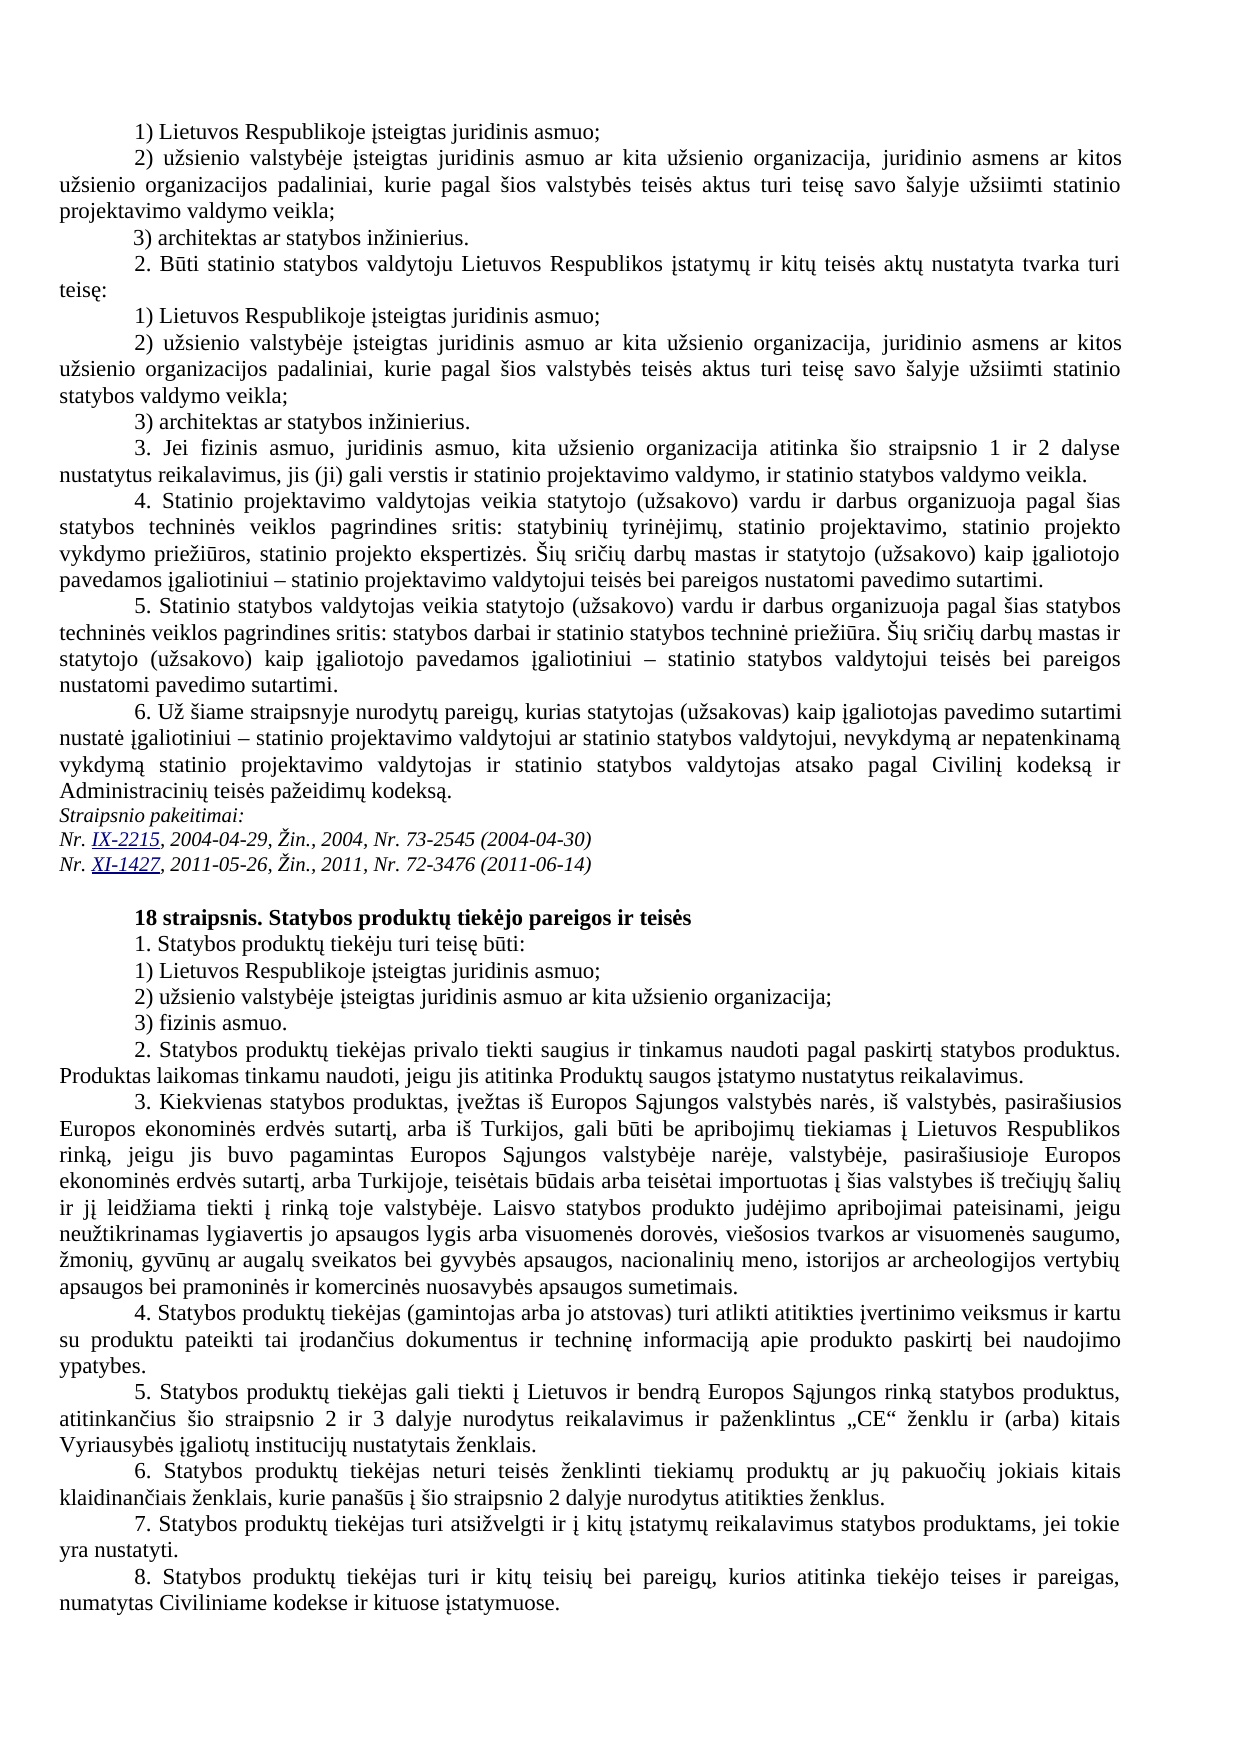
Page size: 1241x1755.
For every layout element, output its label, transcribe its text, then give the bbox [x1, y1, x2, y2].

text 3) architektas ar statybos inžinierius. [59, 223, 1122, 250]
text 5. Statinio statybos valdytojas veikia statytojo (užsakovo) vardu ir darbus organizuoja pagal šias statybos techninės veiklos pagrindines sritis: statybos darbai ir statinio statybos techninė priežiūra. Šių sričių darbų mastas ir statytojo (užsakovo) kaip įgaliotojo pavedamos įgaliotiniui – statinio statybos valdytojui teisės bei pareigos nustatomi pavedimo sutartimi. [59, 592, 1122, 698]
text 2. Būti statinio statybos valdytoju Lietuvos Respublikos įstatymų ir kitų teisės aktų nustatyta tvarka turi teisę: [59, 250, 1122, 303]
text 1) Lietuvos Respublikoje įsteigtas juridinis asmuo; [59, 118, 1122, 144]
text 2) užsienio valstybėje įsteigtas juridinis asmuo ar kita užsienio organizacija, juridinio asmens ar kitos užsienio organizacijos padaliniai, kurie pagal šios valstybės teisės aktus turi teisę savo šalyje užsiimti statinio projektavimo valdymo veikla; [59, 144, 1122, 223]
text 2) užsienio valstybėje įsteigtas juridinis asmuo ar kita užsienio organizacija; [59, 983, 1122, 1009]
text 6. Už šiame straipsnyje nurodytų pareigų, kurias statytojas (užsakovas) kaip įgaliotojas pavedimo sutartimi nustatė įgaliotiniui – statinio projektavimo valdytojui ar statinio statybos valdytojui, nevykdymą ar nepatenkinamą vykdymą statinio projektavimo valdytojas ir statinio statybos valdytojas atsako pagal Civilinį kodeksą ir Administracinių teisės pažeidimų kodeksą. [59, 698, 1122, 803]
text 3. Kiekvienas statybos produktas, įvežtas iš Europos Sąjungos valstybės narės, iš valstybės, pasirašiusios Europos ekonominės erdvės sutartį, arba iš Turkijos, gali būti be apribojimų tiekiamas į Lietuvos Respublikos rinką, jeigu jis buvo pagamintas Europos Sąjungos valstybėje narėje, valstybėje, pasirašiusioje Europos ekonominės erdvės sutartį, arba Turkijoje, teisėtais būdais arba teisėtai importuotas į šias valstybes iš trečiųjų šalių ir jį leidžiama tiekti į rinką toje valstybėje. Laisvo statybos produkto judėjimo apribojimai pateisinami, jeigu neužtikrinamas lygiavertis jo apsaugos lygis arba visuomenės dorovės, viešosios tvarkos ar visuomenės saugumo, žmonių, gyvūnų ar augalų sveikatos bei gyvybės apsaugos, nacionalinių meno, istorijos ar archeologijos vertybių apsaugos bei pramoninės ir komercinės nuosavybės apsaugos sumetimais. [59, 1088, 1122, 1299]
text 8. Statybos produktų tiekėjas turi ir kitų teisių bei pareigų, kurios atitinka tiekėjo teises ir pareigas, numatytas Civiliniame kodekse ir kituose įstatymuose. [59, 1563, 1122, 1616]
text 1. Statybos produktų tiekėju turi teisę būti: [59, 930, 1122, 957]
text Nr. IX-2215, 2004-04-29, Žin., 2004, Nr. 73-2545 (2004-04-30) [59, 827, 1122, 851]
text 3) fizinis asmuo. [59, 1009, 1122, 1036]
text 2) užsienio valstybėje įsteigtas juridinis asmuo ar kita užsienio organizacija, juridinio asmens ar kitos užsienio organizacijos padaliniai, kurie pagal šios valstybės teisės aktus turi teisę savo šalyje užsiimti statinio statybos valdymo veikla; [59, 329, 1122, 408]
text 2. Statybos produktų tiekėjas privalo tiekti saugius ir tinkamus naudoti pagal paskirtį statybos produktus. Produktas laikomas tinkamu naudoti, jeigu jis atitinka Produktų saugos įstatymo nustatytus reikalavimus. [59, 1036, 1122, 1088]
text 4. Statinio projektavimo valdytojas veikia statytojo (užsakovo) vardu ir darbus organizuoja pagal šias statybos techninės veiklos pagrindines sritis: statybinių tyrinėjimų, statinio projektavimo, statinio projekto vykdymo priežiūros, statinio projekto ekspertizės. Šių sričių darbų mastas ir statytojo (užsakovo) kaip įgaliotojo pavedamos įgaliotiniui – statinio projektavimo valdytojui teisės bei pareigos nustatomi pavedimo sutartimi. [59, 487, 1122, 592]
text 5. Statybos produktų tiekėjas gali tiekti į Lietuvos ir bendrą Europos Sąjungos rinką statybos produktus, atitinkančius šio straipsnio 2 ir 3 dalyje nurodytus reikalavimus ir paženklintus „CE“ ženklu ir (arba) kitais Vyriausybės įgaliotų institucijų nustatytais ženklais. [59, 1378, 1122, 1457]
text 1) Lietuvos Respublikoje įsteigtas juridinis asmuo; [59, 957, 1122, 983]
text 18 straipsnis. Statybos produktų tiekėjo pareigos ir teisės [59, 904, 1122, 930]
text 1) Lietuvos Respublikoje įsteigtas juridinis asmuo; [59, 303, 1122, 329]
text Nr. XI-1427, 2011-05-26, Žin., 2011, Nr. 72-3476 (2011-06-14) [59, 851, 1122, 876]
text 3. Jei fizinis asmuo, juridinis asmuo, kita užsienio organizacija atitinka šio straipsnio 1 ir 2 dalyse nustatytus reikalavimus, jis (ji) gali verstis ir statinio projektavimo valdymo, ir statinio statybos valdymo veikla. [59, 434, 1122, 487]
text Straipsnio pakeitimai: [59, 803, 1122, 827]
text 3) architektas ar statybos inžinierius. [59, 408, 1122, 434]
text 7. Statybos produktų tiekėjas turi atsižvelgti ir į kitų įstatymų reikalavimus statybos produktams, jei tokie yra nustatyti. [59, 1510, 1122, 1563]
text 4. Statybos produktų tiekėjas (gamintojas arba jo atstovas) turi atlikti atitikties įvertinimo veiksmus ir kartu su produktu pateikti tai įrodančius dokumentus ir techninę informaciją apie produkto paskirtį bei naudojimo ypatybes. [59, 1299, 1122, 1378]
text 6. Statybos produktų tiekėjas neturi teisės ženklinti tiekiamų produktų ar jų pakuočių jokiais kitais klaidinančiais ženklais, kurie panašūs į šio straipsnio 2 dalyje nurodytus atitikties ženklus. [59, 1457, 1122, 1510]
